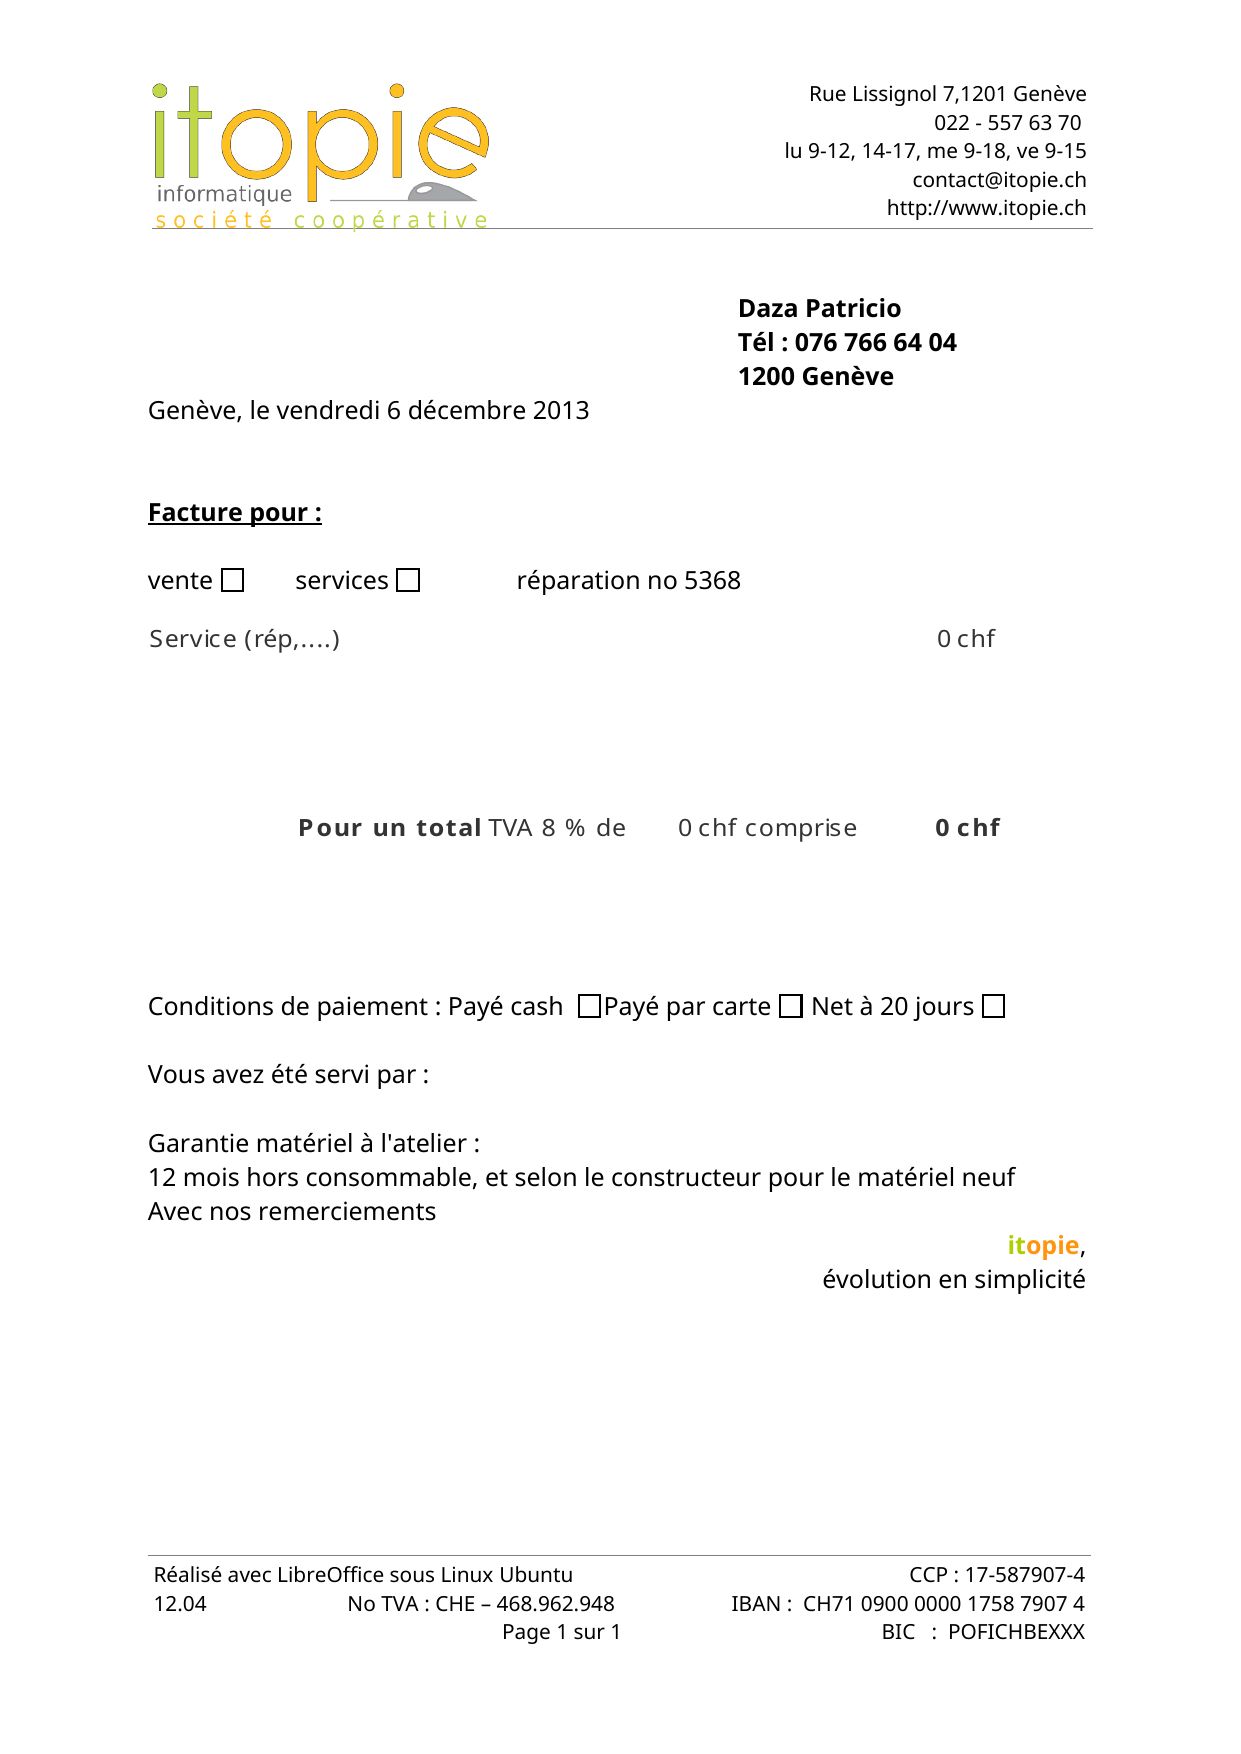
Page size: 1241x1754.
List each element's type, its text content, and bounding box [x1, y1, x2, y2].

text Vous avez été servi par : [148, 1057, 1093, 1091]
text Tél : 076 766 64 04 [148, 324, 1093, 358]
text Garantie matériel à l'atelier : [148, 1125, 1093, 1159]
text 1200 Genève [148, 358, 1093, 392]
text Facture pour : [148, 495, 1093, 529]
text Avec nos remerciements [148, 1193, 1093, 1227]
text vente services réparation no 5368 [148, 563, 1093, 597]
picture [138, 72, 500, 244]
text 12 mois hors consommable, et selon le constructeur pour le matériel neuf [148, 1159, 1093, 1193]
text itopie, [148, 1227, 1093, 1262]
text Conditions de paiement : Payé cash Payé par carte Net à 20 jours [148, 989, 1093, 1023]
text Daza Patricio [148, 290, 1093, 324]
text Genève, le vendredi 6 décembre 2013 [148, 392, 1093, 427]
text évolution en simplicité [148, 1262, 1093, 1296]
